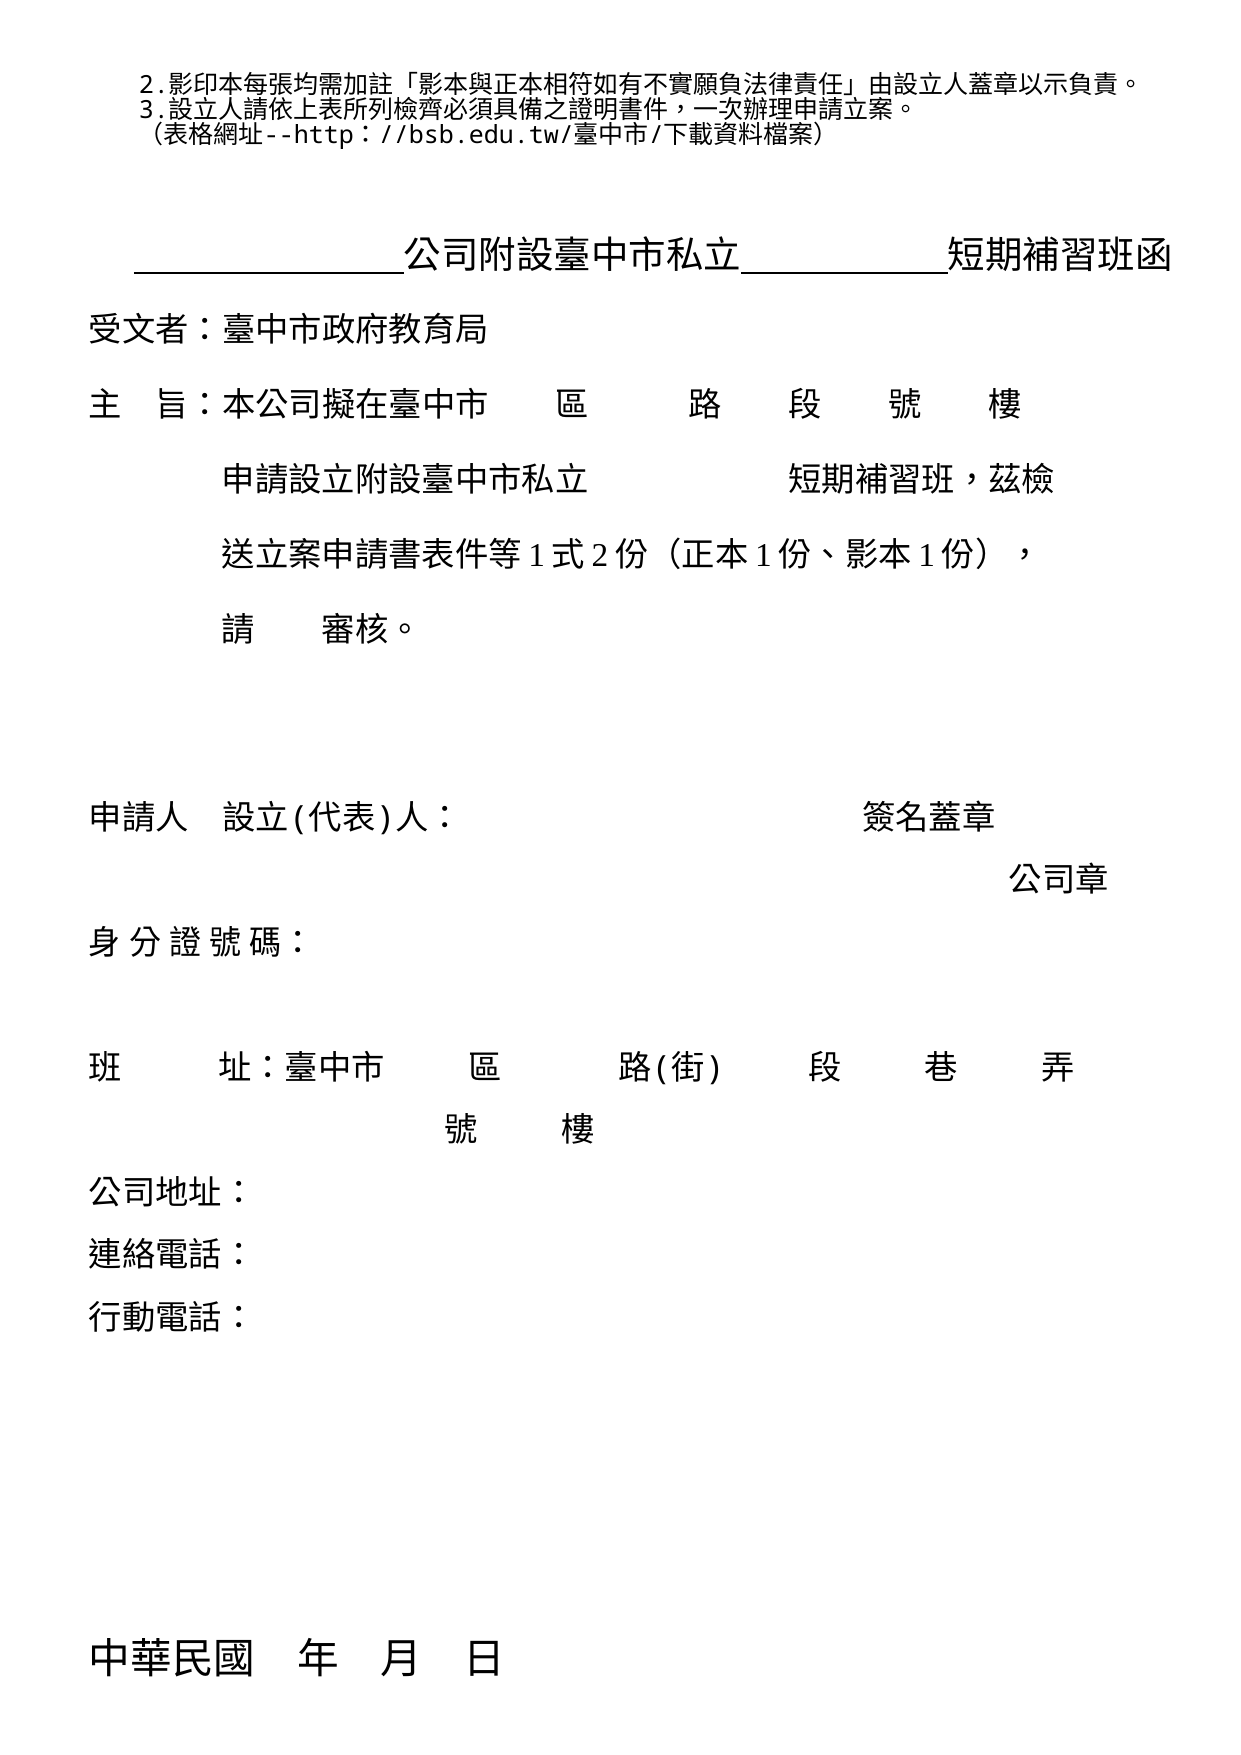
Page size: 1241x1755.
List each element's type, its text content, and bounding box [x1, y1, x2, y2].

text 班 址：臺中市 區 路(街) 段 巷 弄 號 樓 [89, 1029, 1167, 1154]
text 申請設立附設臺中市私立 短期補習班，茲檢 [221, 442, 1216, 504]
text 公司地址： [89, 1154, 1167, 1217]
text 公司章 [89, 842, 1176, 904]
text 中華民國 年 月 日 [89, 1625, 1176, 1686]
text 公司附設臺中市私立 短期補習班函 [89, 225, 1176, 279]
text 行動電話： [89, 1279, 1176, 1342]
text 3.設立人請依上表所列檢齊必須具備之證明書件，一次辦理申請立案。 [139, 99, 1176, 124]
text 連絡電話： [89, 1217, 1176, 1279]
text 申請人 設立(代表)人： 簽名蓋章 [89, 779, 1176, 842]
text 2.影印本每張均需加註「影本與正本相符如有不實願負法律責任」由設立人蓋章以示負責。 [139, 74, 1176, 99]
text 受文者：臺中市政府教育局 [89, 292, 1176, 354]
text 主 旨：本公司擬在臺中市 區 路 段 號 樓 [89, 367, 1176, 429]
text 請 審核。 [221, 592, 1216, 654]
text 身分證號碼： [89, 904, 1176, 967]
text （表格網址--http：//bsb.edu.tw/臺中市/下載資料檔案） [89, 124, 1176, 149]
text 送立案申請書表件等1式2份（正本1份、影本1份）， [221, 517, 1216, 579]
